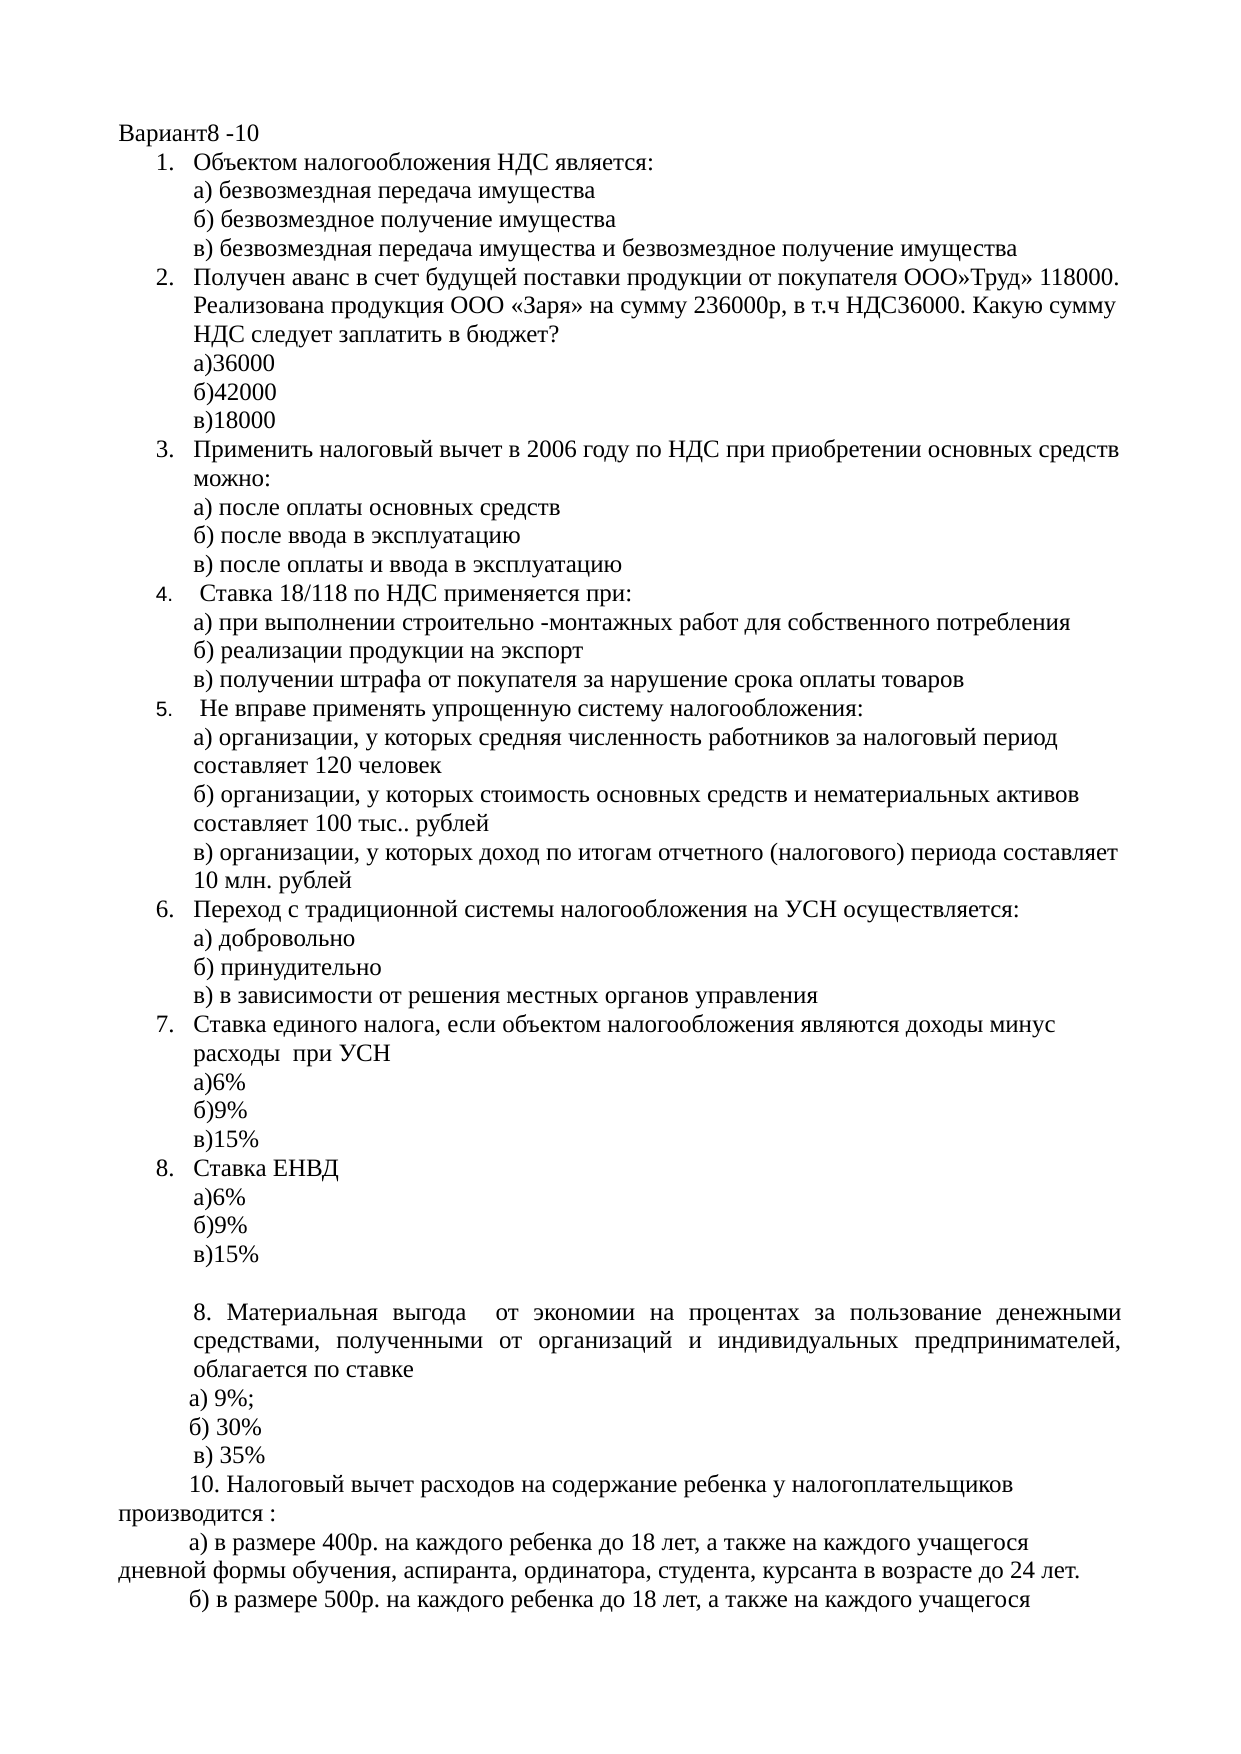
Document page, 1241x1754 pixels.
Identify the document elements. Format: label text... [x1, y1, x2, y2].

text а) после оплаты основных средств [193, 492, 1122, 521]
list Объектом налогообложения НДС является: [156, 147, 1122, 176]
text в) получении штрафа от покупателя за нарушение срока оплаты товаров [193, 664, 1122, 693]
text б)9% [193, 1096, 1122, 1124]
text в)15% [193, 1124, 1122, 1153]
text а)6% [193, 1067, 1122, 1096]
list Ставка ЕНВД [156, 1153, 1122, 1182]
text б) реализации продукции на экспорт [193, 636, 1122, 664]
text в) в зависимости от решения местных органов управления [193, 981, 1122, 1009]
text в) после оплаты и ввода в эксплуатацию [193, 549, 1122, 578]
text б)42000 [193, 377, 1122, 406]
list Применить налоговый вычет в 2006 году по НДС при приобретении основных средств можно: [156, 434, 1122, 492]
text а)6% [193, 1182, 1122, 1211]
list Ставка 18/118 по НДС применяется при: [156, 578, 1122, 607]
text 8. Материальная выгода от экономии на процентах за пользование денежными средствами, полученными от организаций и индивидуальных предпринимателей, облагается по ставке [193, 1297, 1122, 1383]
text а)36000 [193, 348, 1122, 377]
text б) в размере 500р. на каждого ребенка до 18 лет, а также на каждого учащегося [118, 1584, 1122, 1613]
text б)9% [193, 1211, 1122, 1239]
text в) безвозмездная передача имущества и безвозмездное получение имущества [193, 233, 1122, 262]
list Переход с традиционной системы налогообложения на УСН осуществляется: [156, 894, 1122, 923]
text в)15% [193, 1239, 1122, 1268]
text б) после ввода в эксплуатацию [193, 521, 1122, 549]
list Ставка единого налога, если объектом налогообложения являются доходы минус расходы при УСН [156, 1009, 1122, 1067]
text 10. Налоговый вычет расходов на содержание ребенка у налогоплательщиков производится : [118, 1469, 1122, 1527]
list Получен аванс в счет будущей поставки продукции от покупателя ООО»Труд» 118000. Реализована продукция ООО «Заря» на сумму 236000р, в т.ч НДС36000. Какую сумму НДС следует заплатить в бюджет? [156, 262, 1122, 348]
text в)18000 [193, 406, 1122, 434]
text б) безвозмездное получение имущества [193, 204, 1122, 233]
text б) 30% [118, 1412, 1122, 1441]
text а) 9%; [118, 1383, 1122, 1412]
text б) принудительно [193, 952, 1122, 981]
text б) организации, у которых стоимость основных средств и нематериальных активов составляет 100 тыс.. рублей [193, 779, 1122, 837]
text а) безвозмездная передача имущества [193, 176, 1122, 204]
list Не вправе применять упрощенную систему налогообложения: [156, 693, 1122, 722]
text Вариант8 -10 [118, 118, 1122, 147]
text в) 35% [193, 1441, 1122, 1469]
text а) организации, у которых средняя численность работников за налоговый период составляет 120 человек [193, 722, 1122, 779]
text а) при выполнении строительно -монтажных работ для собственного потребления [193, 607, 1122, 636]
text а) добровольно [193, 923, 1122, 952]
text а) в размере 400р. на каждого ребенка до 18 лет, а также на каждого учащегося дневной формы обучения, аспиранта, ординатора, студента, курсанта в возрасте до 24 лет. [118, 1527, 1122, 1584]
text в) организации, у которых доход по итогам отчетного (налогового) периода составляет 10 млн. рублей [193, 837, 1122, 894]
